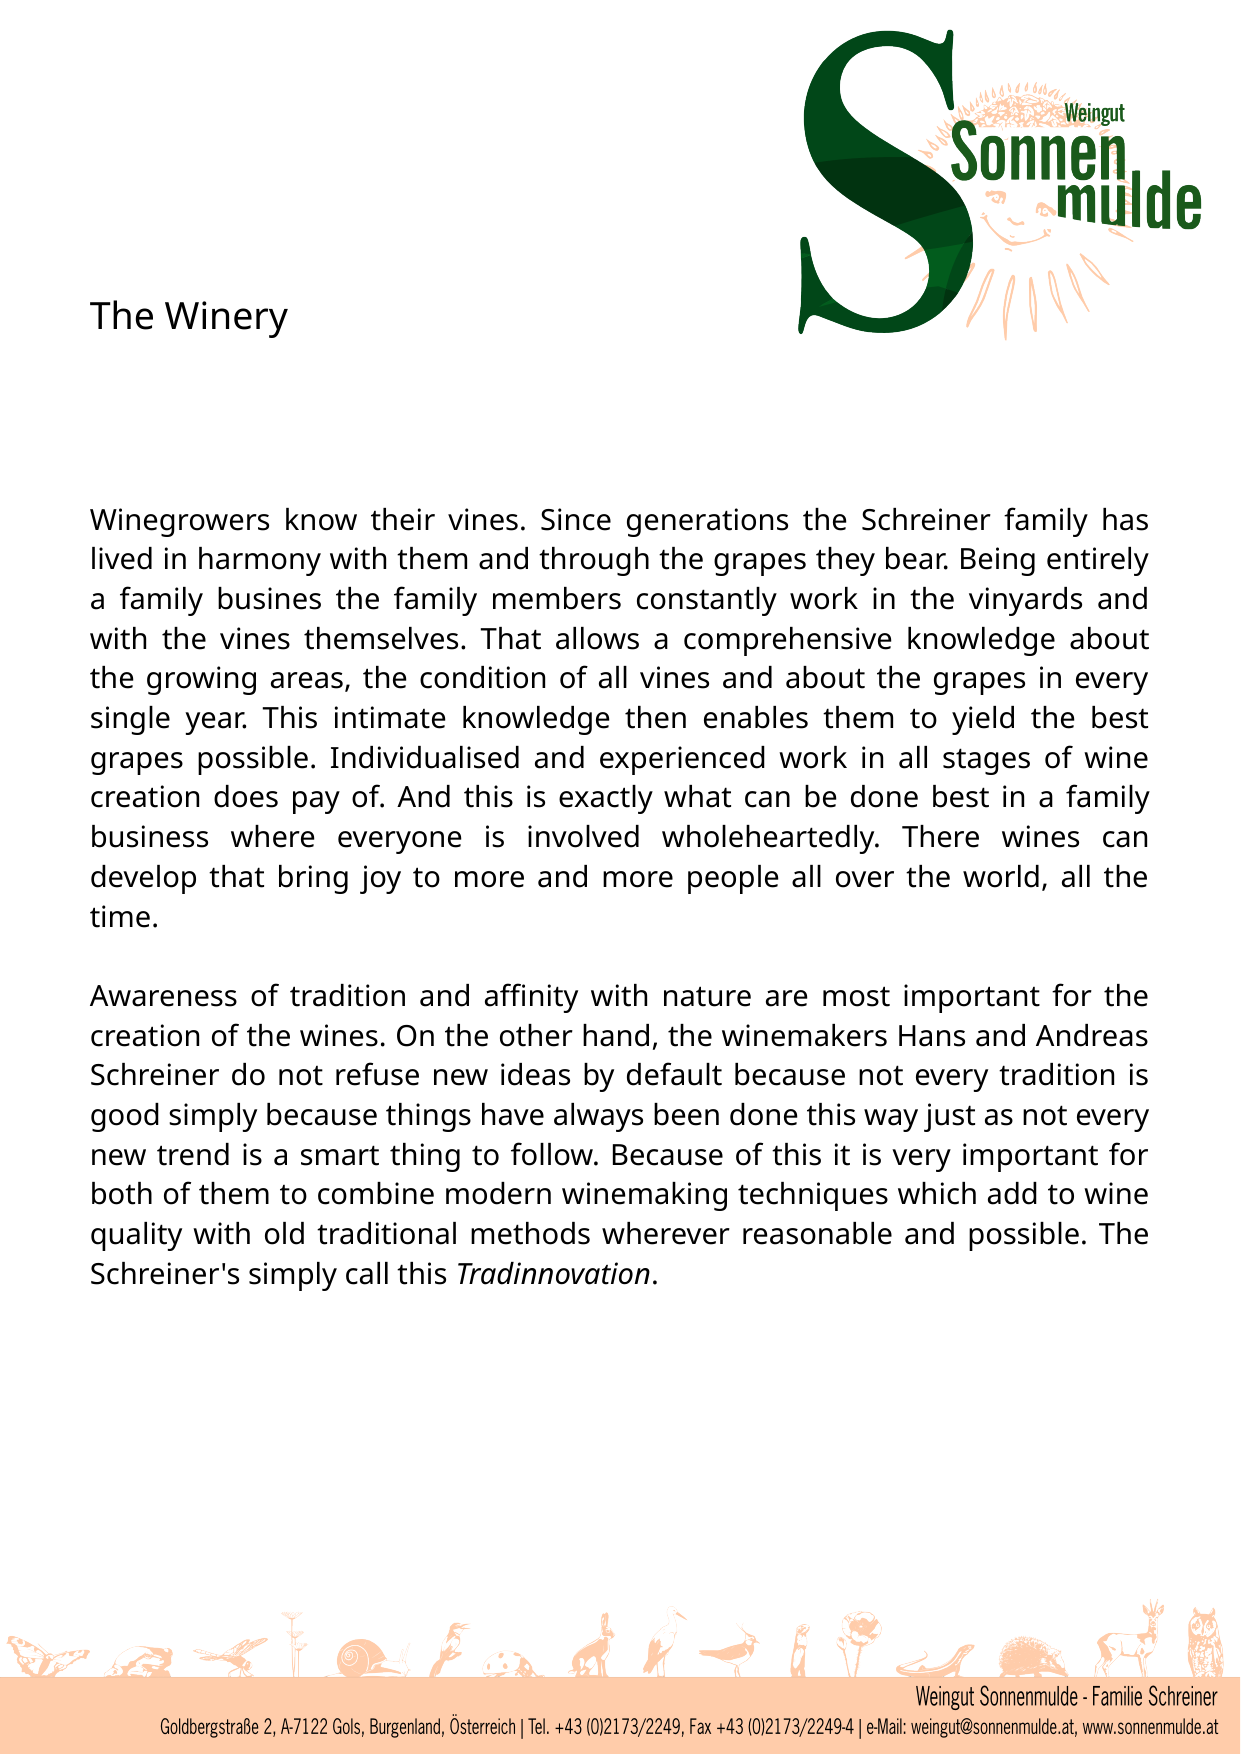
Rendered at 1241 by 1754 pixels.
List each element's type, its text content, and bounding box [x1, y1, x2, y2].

text Awareness of tradition and affinity with nature are most important for the creation of the wines. On the other hand, the winemakers Hans and Andreas Schreiner do not refuse new ideas by default because not every tradition is good simply because things have always been done this way just as not every new trend is a smart thing to follow. Because of this it is very important for both of them to combine modern winemaking techniques which add to wine quality with old traditional methods wherever reasonable and possible. The Schreiner's simply call this Tradinnovation. [89, 975, 1151, 1293]
picture [0, 0, 801, 800]
text Winegrowers know their vines. Since generations the Schreiner family has lived in harmony with them and through the grapes they bear. Being entirely a family busines the family members constantly work in the vinyards and with the vines themselves. That allows a comprehensive knowledge about the growing areas, the condition of all vines and about the grapes in every single year. This intimate knowledge then enables them to yield the best grapes possible. Individualised and experienced work in all stages of wine creation does pay of. And this is exactly what can be done best in a family business where everyone is involved wholeheartedly. There wines can develop that bring joy to more and more people all over the world, all the time. [89, 499, 1151, 936]
text The Winery [89, 289, 1151, 340]
